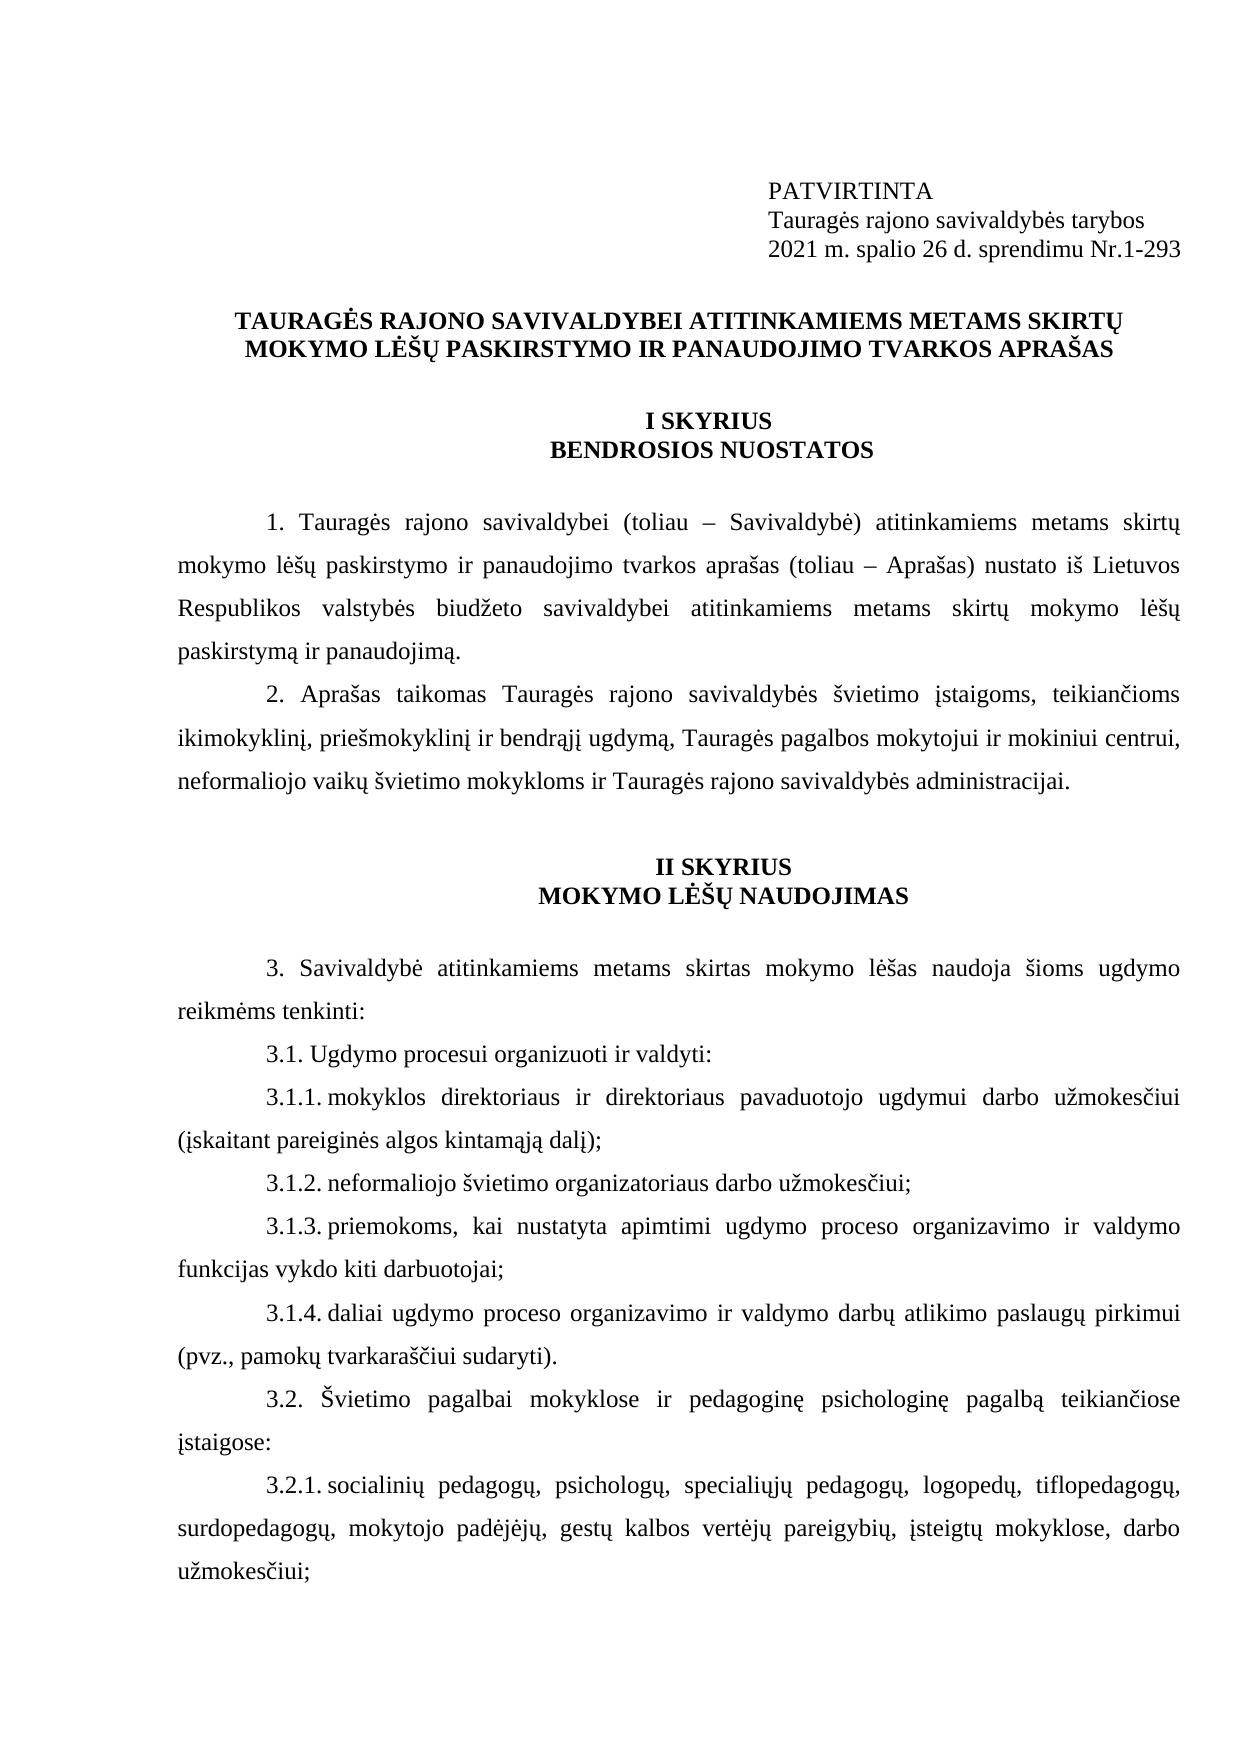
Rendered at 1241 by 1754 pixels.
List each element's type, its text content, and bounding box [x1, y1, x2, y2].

text 1. Tauragės rajono savivaldybei (toliau – Savivaldybė) atitinkamiems metams skirtų mokymo lėšų paskirstymo ir panaudojimo tvarkos aprašas (toliau – Aprašas) nustato iš Lietuvos Respublikos valstybės biudžeto savivaldybei atitinkamiems metams skirtų mokymo lėšų paskirstymą ir panaudojimą. [177, 507, 1181, 665]
text 3.1.1. mokyklos direktoriaus ir direktoriaus pavaduotojo ugdymui darbo užmokesčiui (įskaitant pareiginės algos kintamąją dalį); [177, 1082, 1181, 1154]
text 2021 m. spalio 26 d. sprendimu Nr.1-293 [768, 234, 1181, 263]
text 2. Aprašas taikomas Tauragės rajono savivaldybės švietimo įstaigoms, teikiančioms ikimokyklinį, priešmokyklinį ir bendrąjį ugdymą, Tauragės pagalbos mokytojui ir mokiniui centrui, neformaliojo vaikų švietimo mokykloms ir Tauragės rajono savivaldybės administracijai. [177, 679, 1181, 794]
text 3.1.4. daliai ugdymo proceso organizavimo ir valdymo darbų atlikimo paslaugų pirkimui (pvz., pamokų tvarkaraščiui sudaryti). [177, 1298, 1181, 1369]
text Tauragės rajono savivaldybės tarybos [768, 205, 1181, 234]
text MOKYMO LĖŠŲ NAUDOJIMAS [177, 881, 1181, 909]
text 3.1. Ugdymo procesui organizuoti ir valdyti: [177, 1039, 1181, 1068]
text 3.1.2. neformaliojo švietimo organizatoriaus darbo užmokesčiui; [177, 1168, 1181, 1197]
text 3.2. Švietimo pagalbai mokyklose ir pedagoginę psichologinę pagalbą teikiančiose įstaigose: [177, 1384, 1181, 1456]
text I SKYRIUS [177, 406, 1181, 435]
text PATVIRTINTA [768, 176, 1181, 205]
text 3.1.3. priemokoms, kai nustatyta apimtimi ugdymo proceso organizavimo ir valdymo funkcijas vykdo kiti darbuotojai; [177, 1211, 1181, 1283]
text MOKYMO LĖŠŲ PASKIRSTYMO IR PANAUDOJIMO TVARKOS APRAŠAS [177, 334, 1181, 363]
text TAURAGĖS RAJONO SAVIVALDYBEI ATITINKAMIEMS METAMS SKIRTŲ [177, 306, 1181, 334]
text 3. Savivaldybė atitinkamiems metams skirtas mokymo lėšas naudoja šioms ugdymo reikmėms tenkinti: [177, 953, 1181, 1024]
text BENDROSIOS NUOSTATOS [177, 435, 1181, 464]
text II SKYRIUS [177, 852, 1181, 881]
text 3.2.1. socialinių pedagogų, psichologų, specialiųjų pedagogų, logopedų, tiflopedagogų, surdopedagogų, mokytojo padėjėjų, gestų kalbos vertėjų pareigybių, įsteigtų mokyklose, darbo užmokesčiui; [177, 1470, 1181, 1585]
